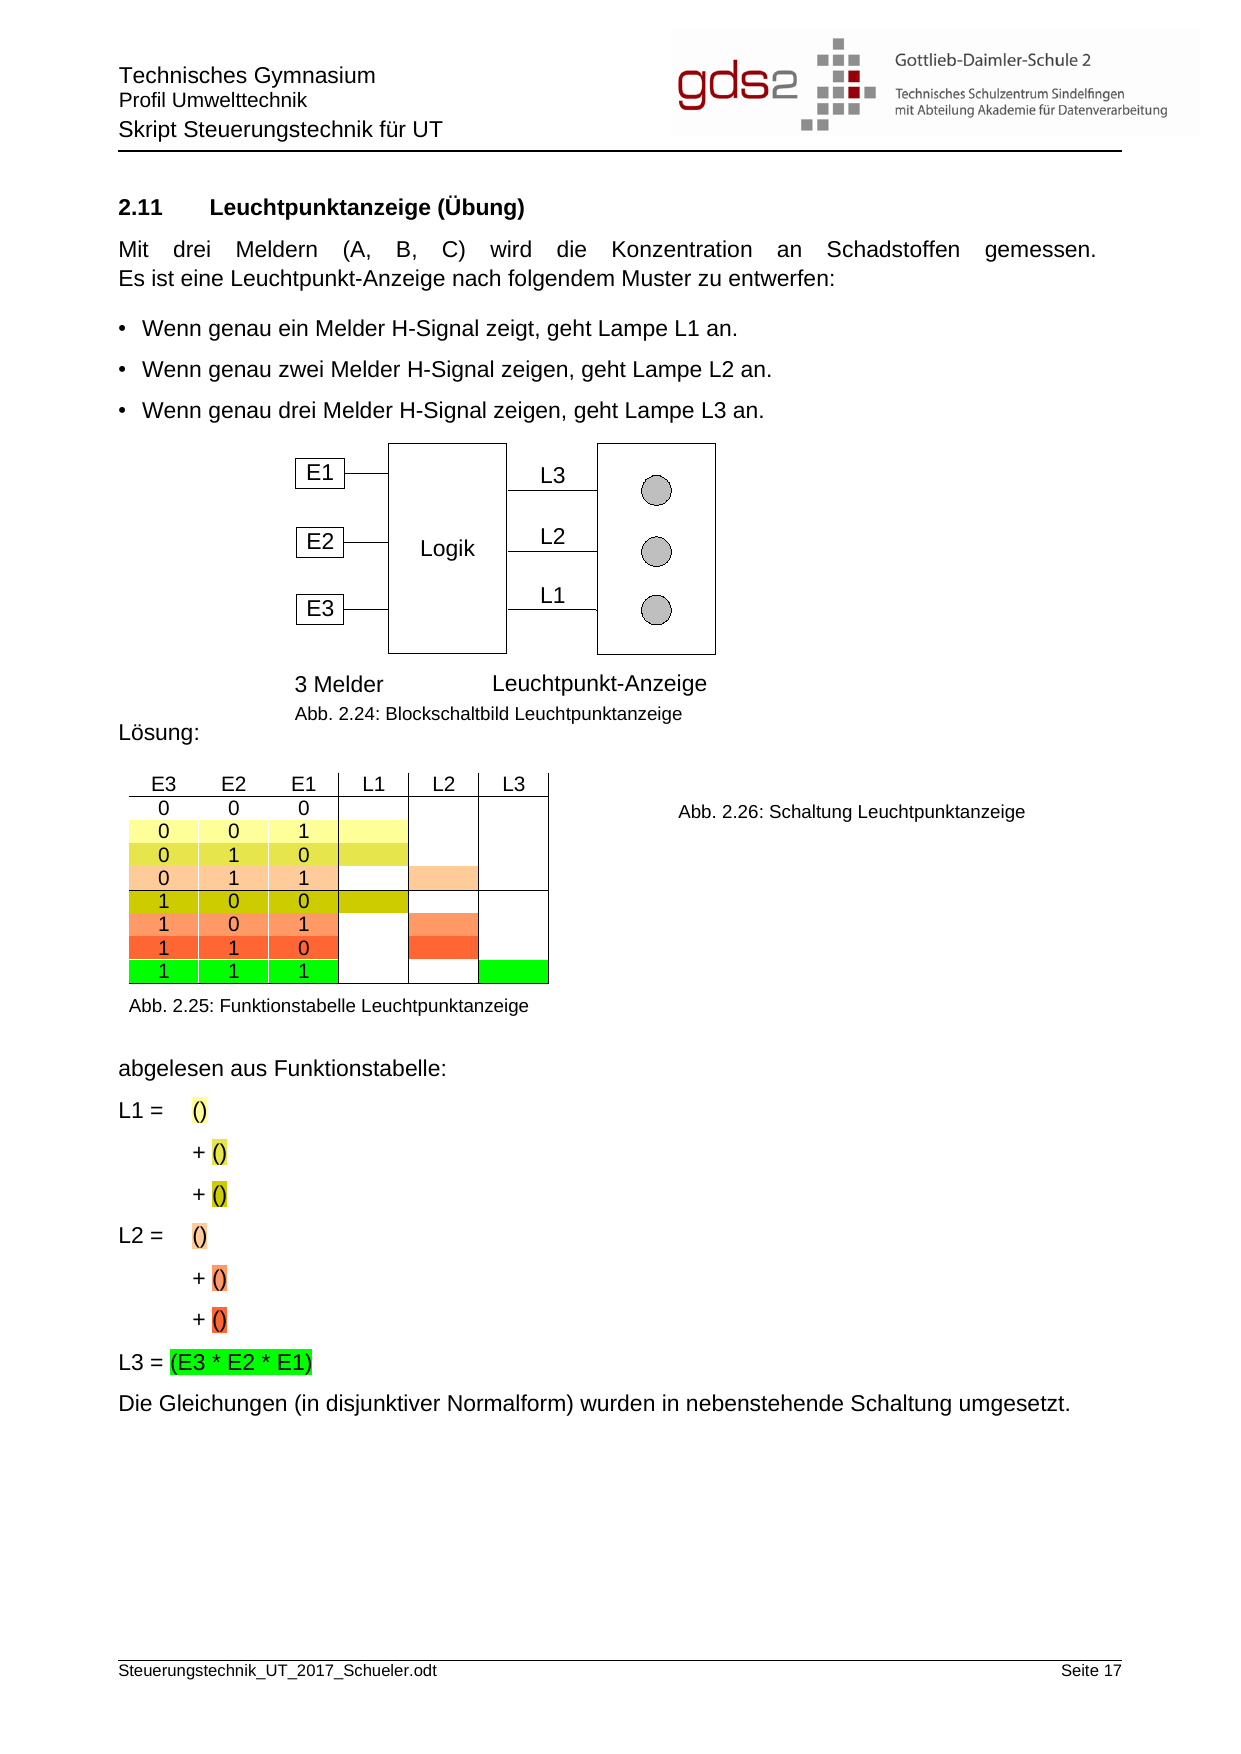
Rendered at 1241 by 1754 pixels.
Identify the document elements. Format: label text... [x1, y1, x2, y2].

table_cell [479, 960, 548, 983]
table_cell 1 [199, 936, 268, 959]
text L2 = () [118, 1219, 678, 1249]
text Lösung: [118, 716, 1122, 745]
table_cell 1 [199, 866, 268, 890]
table_header E3 [129, 773, 198, 796]
table_cell 1 [269, 913, 338, 936]
table_cell [409, 797, 478, 820]
table_cell [479, 797, 548, 820]
text L3 = (E3 * E2 * E1) [118, 1345, 678, 1375]
text + () [118, 1177, 678, 1207]
table_cell [409, 891, 478, 913]
table_cell [339, 936, 408, 959]
table_cell 0 [199, 820, 268, 843]
text [1113, 1303, 1122, 1333]
table_cell [409, 820, 478, 843]
text Abb. 2.26: Schaltung Leuchtpunktanzeige [678, 780, 1113, 822]
table_cell 0 [129, 866, 198, 890]
table_cell 0 [269, 891, 338, 913]
text + () [118, 1135, 678, 1165]
table_cell 0 [199, 913, 268, 936]
table_header L3 [479, 773, 548, 796]
subtitle Leuchtpunktanzeige (Übung) [118, 195, 1122, 220]
text [1113, 1093, 1122, 1123]
table_cell 1 [129, 913, 198, 936]
list Wenn genau drei Melder H-Signal zeigen, geht Lampe L3 an. [118, 393, 1122, 424]
picture [670, 28, 1201, 135]
table_cell [409, 913, 478, 936]
table_cell [479, 866, 548, 890]
text Mit drei Meldern (A, B, C) wird die Konzentration an Schadstoffen gemessen. Es ist eine Leuchtpunkt-Anzeige nach folgendem Muster zu entwerfen: [118, 233, 1122, 292]
table_cell 1 [199, 843, 268, 866]
table_cell [479, 913, 548, 936]
table_cell [479, 936, 548, 959]
table_cell 1 [269, 820, 338, 843]
table_cell 0 [129, 843, 198, 866]
table_cell 1 [129, 936, 198, 959]
text [1113, 1219, 1122, 1249]
table_cell 0 [129, 797, 198, 820]
table_cell [409, 843, 478, 866]
table_header L1 [339, 773, 408, 796]
table_cell [339, 913, 408, 936]
table_cell 0 [269, 843, 338, 866]
text [1113, 1261, 1122, 1291]
text abgelesen aus Funktionstabelle: [118, 1051, 678, 1081]
table_cell [479, 843, 548, 866]
table_cell 0 [199, 891, 268, 913]
text Abb. 2.25: Funktionstabelle Leuchtpunktanzeige [129, 995, 548, 1016]
table_header L2 [409, 773, 478, 796]
text [1113, 1177, 1122, 1207]
table_cell [339, 820, 408, 843]
text Abb. 2.24: Blockschaltbild Leuchtpunktanzeige [294, 456, 717, 724]
table_cell [339, 843, 408, 866]
table_cell 0 [269, 797, 338, 820]
table_cell 1 [269, 866, 338, 890]
table_cell 1 [269, 960, 338, 983]
table_cell [409, 866, 478, 890]
table_cell [409, 960, 478, 983]
table_cell 0 [129, 820, 198, 843]
table_cell 1 [129, 960, 198, 983]
list Wenn genau ein Melder H-Signal zeigt, geht Lampe L1 an. [118, 316, 1122, 342]
text Die Gleichungen (in disjunktiver Normalform) wurden in nebenstehende Schaltung umgesetzt. [118, 1387, 1122, 1417]
table_cell [339, 866, 408, 890]
table_cell [479, 820, 548, 843]
table_cell [339, 960, 408, 983]
table_cell 0 [269, 936, 338, 959]
table_cell 1 [129, 891, 198, 913]
text + () [118, 1261, 678, 1291]
table_cell 0 [199, 797, 268, 820]
table_cell [479, 891, 548, 913]
table_header E2 [199, 773, 268, 796]
table_cell [339, 797, 408, 820]
text L1 = () [118, 1093, 678, 1123]
table_header E1 [269, 773, 338, 796]
table_cell 1 [199, 960, 268, 983]
table_cell [409, 936, 478, 959]
table_cell [339, 891, 408, 913]
text + () [118, 1303, 678, 1333]
list Wenn genau zwei Melder H-Signal zeigen, geht Lampe L2 an. [118, 353, 1122, 384]
text [1113, 1135, 1122, 1165]
